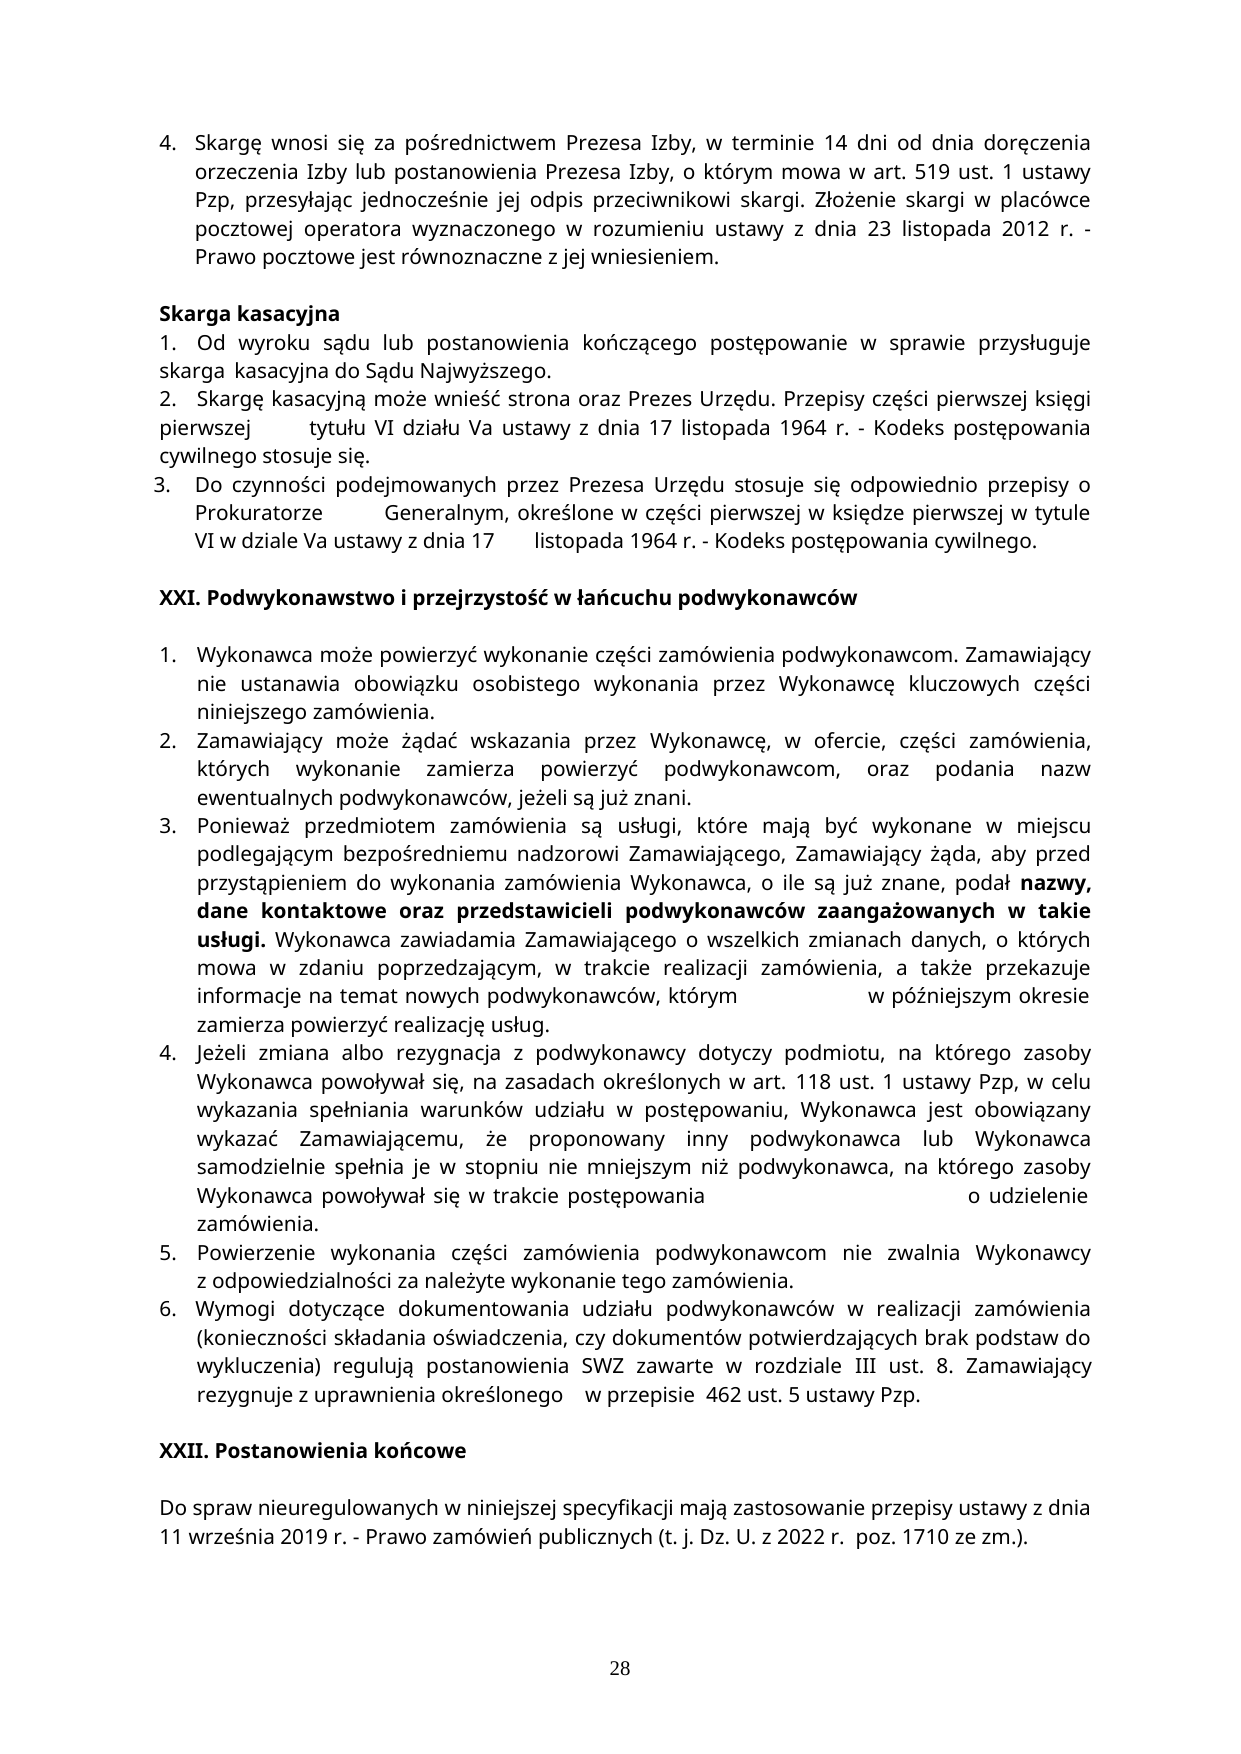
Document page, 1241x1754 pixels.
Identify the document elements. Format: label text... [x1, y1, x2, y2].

list Jeżeli zmiana albo rezygnacja z podwykonawcy dotyczy podmiotu, na którego zasoby Wykonawca powoływał się, na zasadach określonych w art. 118 ust. 1 ustawy Pzp, w celu wykazania spełniania warunków udziału w postępowaniu, Wykonawca jest obowiązany wykazać Zamawiającemu, że proponowany inny podwykonawca lub Wykonawca samodzielnie spełnia je w stopniu nie mniejszym niż podwykonawca, na którego zasoby Wykonawca powoływał się w trakcie postępowania o udzielenie zamówienia. [159, 1038, 1092, 1238]
list Od wyroku sądu lub postanowienia kończącego postępowanie w sprawie przysługuje skarga kasacyjna do Sądu Najwyższego. [159, 328, 1092, 384]
list Wymogi dotyczące dokumentowania udziału podwykonawców w realizacji zamówienia (konieczności składania oświadczenia, czy dokumentów potwierdzających brak podstaw do wykluczenia) regulują postanowienia SWZ zawarte w rozdziale III ust. 8. Zamawiający rezygnuje z uprawnienia określonego w przepisie 462 ust. 5 ustawy Pzp. [159, 1294, 1092, 1408]
subtitle XXII. Postanowienia końcowe [159, 1437, 1092, 1465]
list Zamawiający może żądać wskazania przez Wykonawcę, w ofercie, części zamówienia, których wykonanie zamierza powierzyć podwykonawcom, oraz podania nazw ewentualnych podwykonawców, jeżeli są już znani. [159, 726, 1092, 811]
subtitle XXI. Podwykonawstwo i przejrzystość w łańcuchu podwykonawców [159, 583, 1092, 612]
list Skargę wnosi się za pośrednictwem Prezesa Izby, w terminie 14 dni od dnia doręczenia orzeczenia Izby lub postanowienia Prezesa Izby, o którym mowa w art. 519 ust. 1 ustawy Pzp, przesyłając jednocześnie jej odpis przeciwnikowi skargi. Złożenie skargi w placówce pocztowej operatora wyznaczonego w rozumieniu ustawy z dnia 23 listopada 2012 r. - Prawo pocztowe jest równoznaczne z jej wniesieniem. [159, 128, 1092, 271]
text Do spraw nieuregulowanych w niniejszej specyfikacji mają zastosowanie przepisy ustawy z dnia 11 września 2019 r. - Prawo zamówień publicznych (t. j. Dz. U. z 2022 r. poz. 1710 ze zm.). [159, 1493, 1092, 1550]
list Ponieważ przedmiotem zamówienia są usługi, które mają być wykonane w miejscu podlegającym bezpośredniemu nadzorowi Zamawiającego, Zamawiający żąda, aby przed przystąpieniem do wykonania zamówienia Wykonawca, o ile są już znane, podał nazwy, dane kontaktowe oraz przedstawicieli podwykonawców zaangażowanych w takie usługi. Wykonawca zawiadamia Zamawiającego o wszelkich zmianach danych, o których mowa w zdaniu poprzedzającym, w trakcie realizacji zamówienia, a także przekazuje informacje na temat nowych podwykonawców, którym w późniejszym okresie zamierza powierzyć realizację usług. [159, 811, 1092, 1038]
list Wykonawca może powierzyć wykonanie części zamówienia podwykonawcom. Zamawiający nie ustanawia obowiązku osobistego wykonania przez Wykonawcę kluczowych części niniejszego zamówienia. [159, 640, 1092, 726]
list Do czynności podejmowanych przez Prezesa Urzędu stosuje się odpowiednio przepisy o Prokuratorze Generalnym, określone w części pierwszej w księdze pierwszej w tytule VI w dziale Va ustawy z dnia 17 listopada 1964 r. - Kodeks postępowania cywilnego. [153, 470, 1092, 555]
list Powierzenie wykonania części zamówienia podwykonawcom nie zwalnia Wykonawcy z odpowiedzialności za należyte wykonanie tego zamówienia. [159, 1238, 1092, 1294]
list Skargę kasacyjną może wnieść strona oraz Prezes Urzędu. Przepisy części pierwszej księgi pierwszej tytułu VI działu Va ustawy z dnia 17 listopada 1964 r. - Kodeks postępowania cywilnego stosuje się. [159, 384, 1092, 470]
text Skarga kasacyjna [159, 299, 1092, 328]
